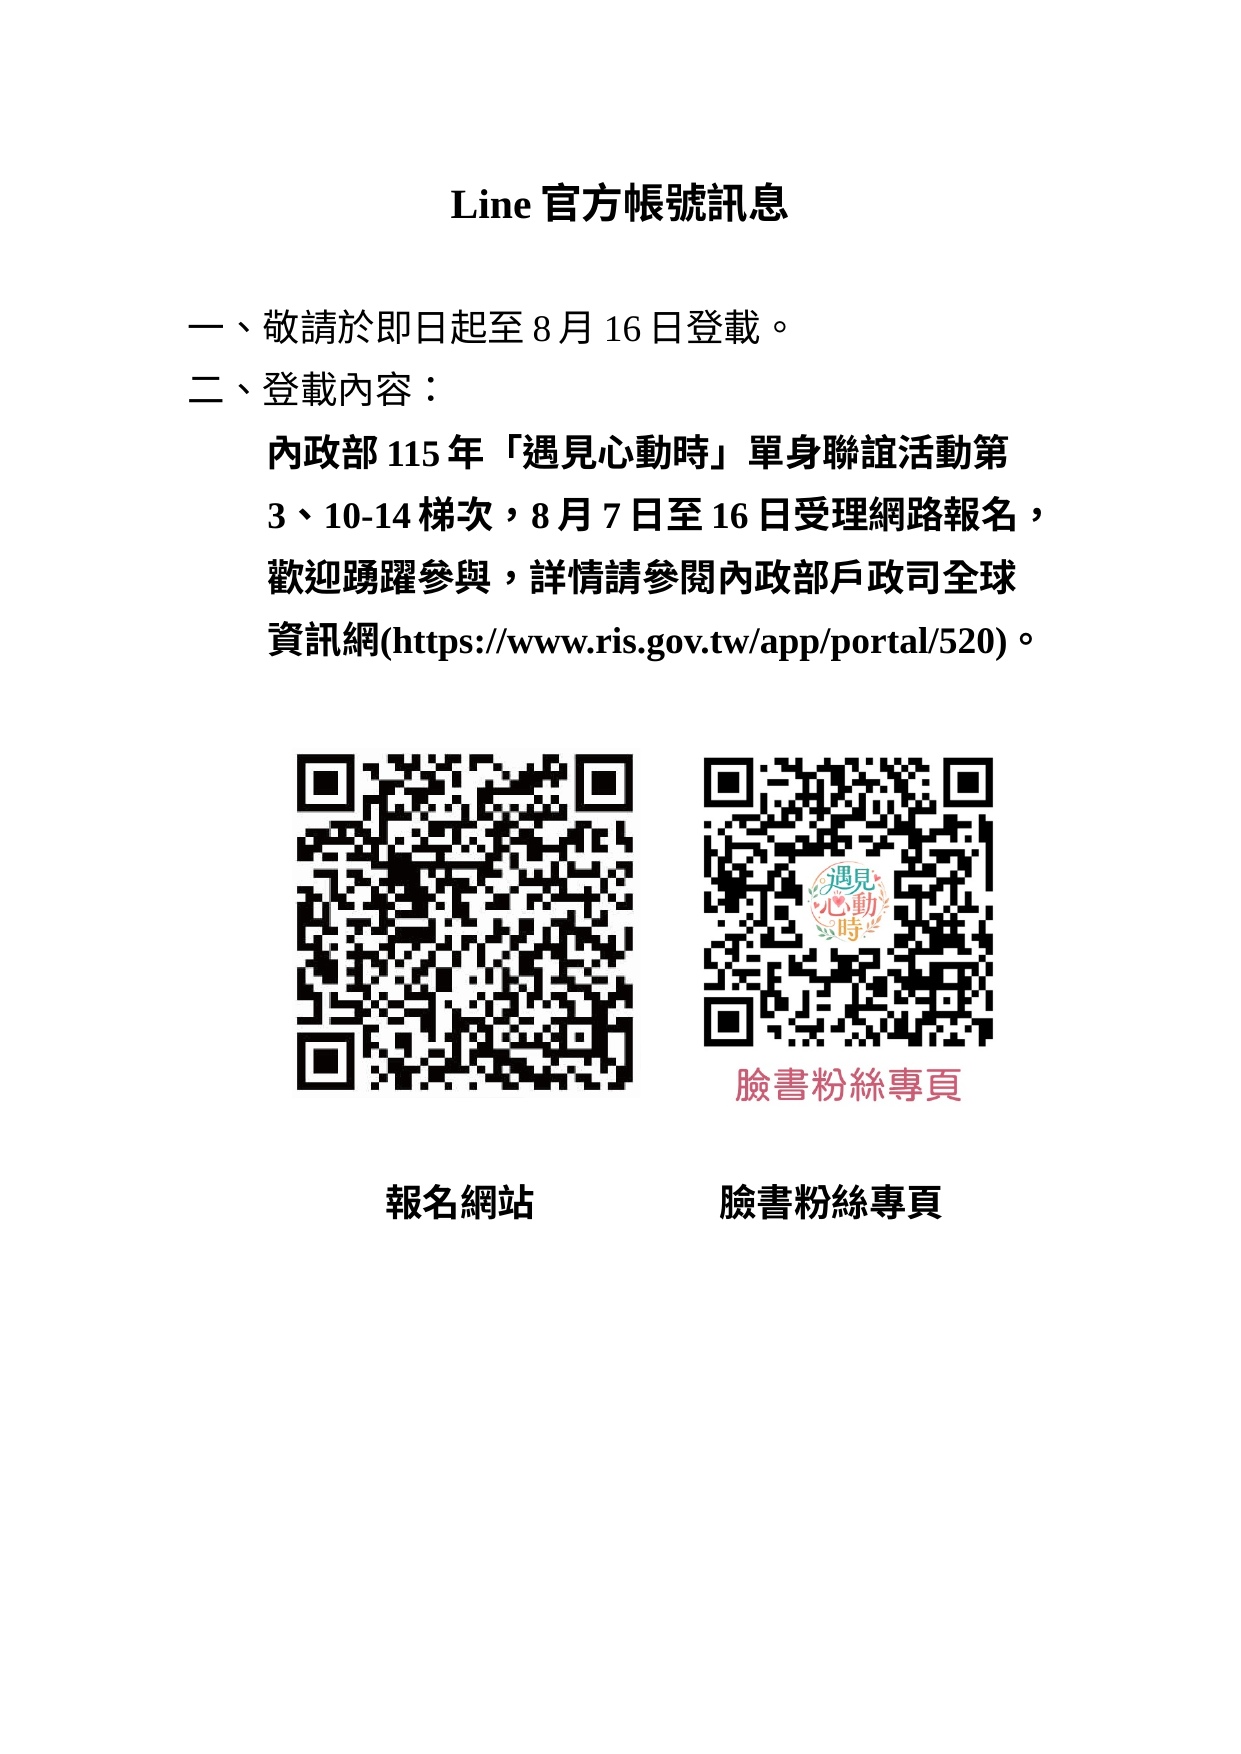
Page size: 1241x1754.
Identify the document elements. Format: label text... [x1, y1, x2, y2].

text Line官方帳號訊息 [187, 158, 1053, 221]
text 一、敬請於即日起至8月16日登載。 [187, 283, 1053, 346]
text 二、登載內容： [187, 346, 1053, 408]
picture [291, 748, 641, 1098]
text 內政部115年「遇見心動時」單身聯誼活動第3、10-14梯次，8月7日至16日受理網路報名，歡迎踴躍參與，詳情請參閱內政部戶政司全球資訊網(https://www.ris.gov.tw/app/portal/520)。 [266, 408, 1053, 658]
table_header [267, 721, 653, 1158]
picture [681, 734, 1014, 1119]
table_cell 臉書粉絲專頁 [653, 1158, 1053, 1221]
table_cell 報名網站 [267, 1158, 653, 1221]
table_header [653, 721, 1053, 1158]
